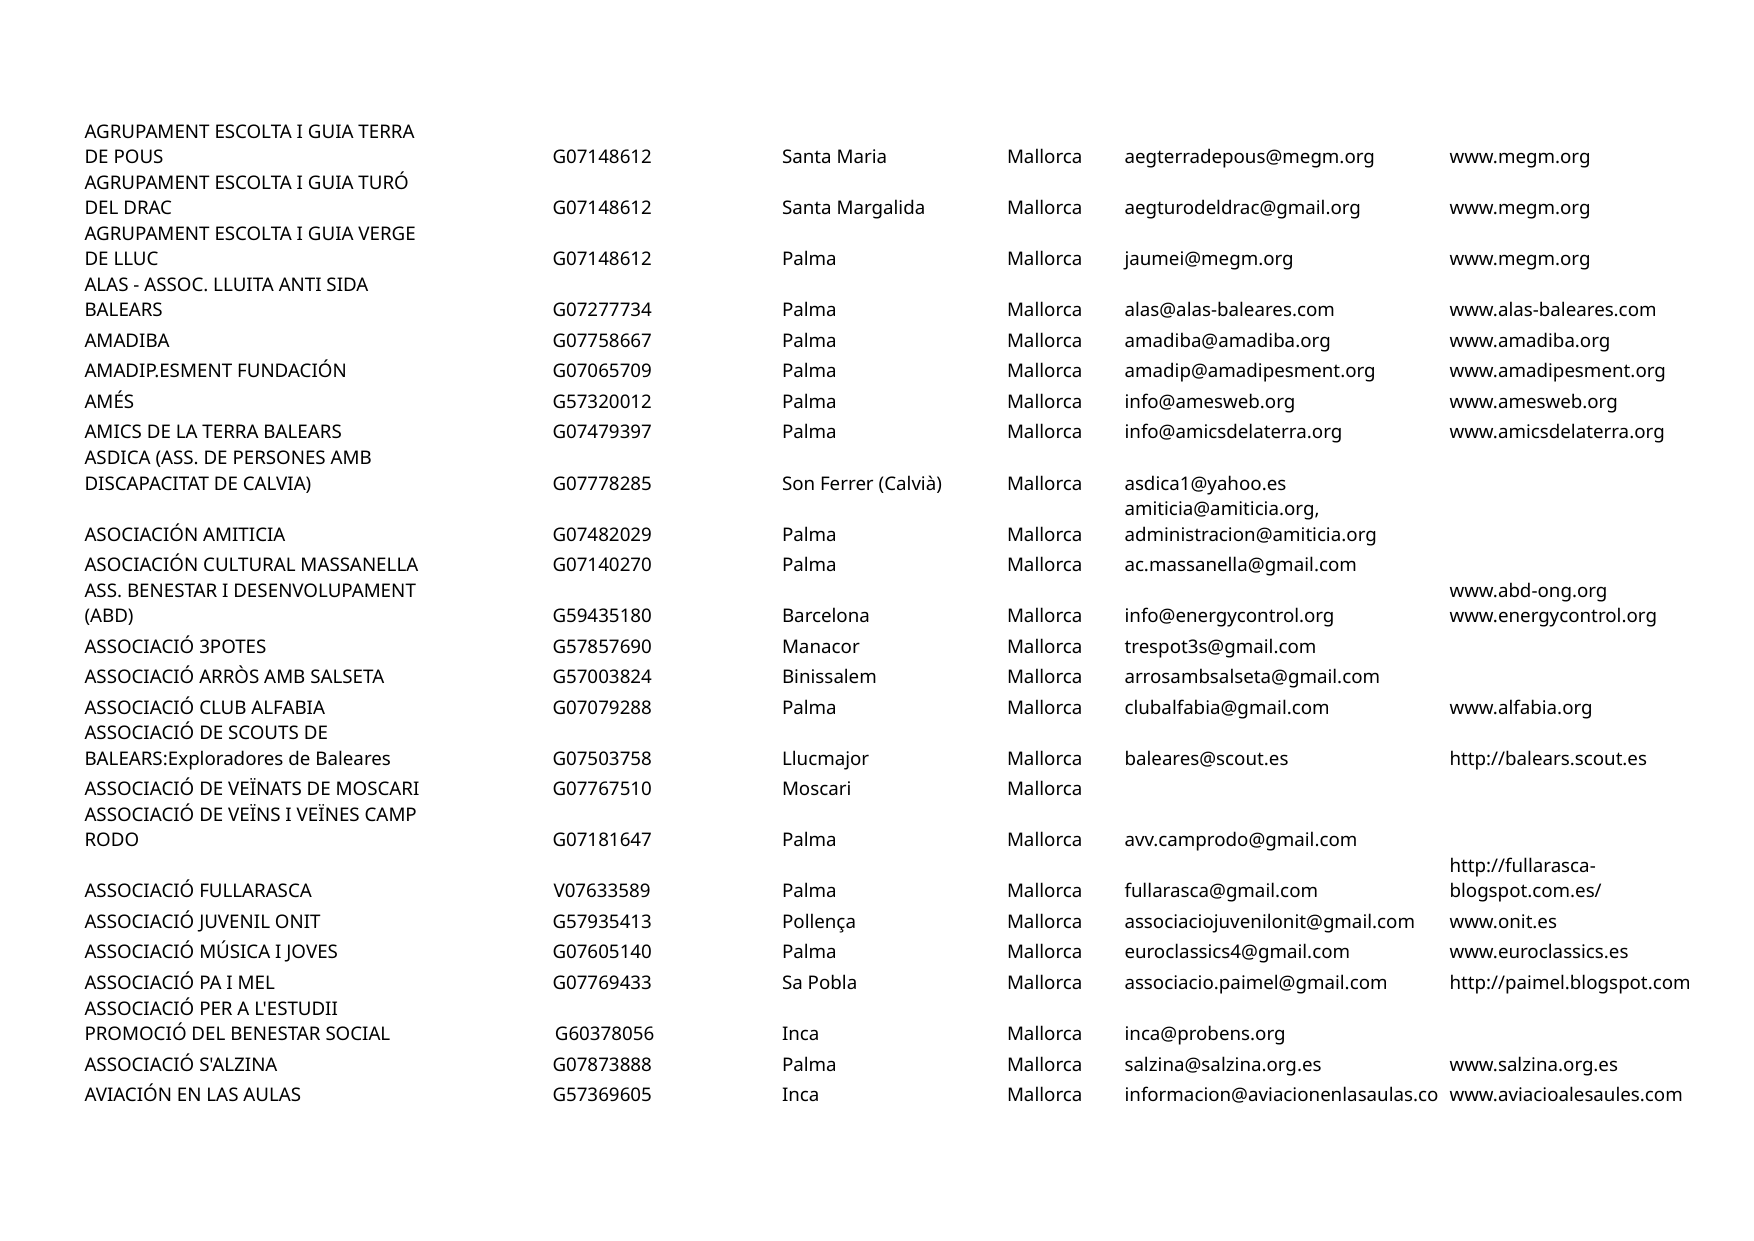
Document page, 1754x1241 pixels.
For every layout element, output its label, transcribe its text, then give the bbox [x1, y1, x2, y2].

table_cell www.amadipesment.org [1446, 353, 1697, 383]
table_cell Mallorca [1004, 353, 1121, 383]
table_cell G07479397 [425, 414, 779, 444]
table_cell Palma [779, 801, 1004, 852]
table_cell Mallorca [1004, 1046, 1121, 1076]
table_cell ASSOCIACIÓ MÚSICA I JOVES [81, 934, 425, 964]
table_cell G07079288 [425, 689, 779, 719]
table_cell Llucmajor [779, 720, 1004, 771]
table_cell Mallorca [1004, 1076, 1121, 1107]
table_cell Binissalem [779, 659, 1004, 689]
table_cell Mallorca [1004, 444, 1121, 495]
table_cell Palma [779, 852, 1004, 903]
table_cell ASS. BENESTAR I DESENVOLUPAMENT (ABD) [81, 577, 425, 628]
table_cell Inca [779, 1076, 1004, 1107]
table_cell www.salzina.org.es [1446, 1046, 1697, 1076]
table_cell ASSOCIACIÓ PER A L'ESTUDII PROMOCIÓ DEL BENESTAR SOCIAL [81, 995, 425, 1046]
table_cell G07778285 [425, 444, 779, 495]
table_cell Mallorca [1004, 689, 1121, 719]
table_cell www.megm.org [1446, 220, 1697, 271]
table_cell www.amicsdelaterra.org [1446, 414, 1697, 444]
table_cell ac.massanella@gmail.com [1121, 546, 1446, 577]
table_cell info@amesweb.org [1121, 383, 1446, 414]
table_cell AMADIP.ESMENT FUNDACIÓN [81, 353, 425, 383]
table_cell associaciojuvenilonit@gmail.com [1121, 903, 1446, 934]
table_cell V07633589 [425, 852, 779, 903]
table_cell salzina@salzina.org.es [1121, 1046, 1446, 1076]
table_cell G60378056 [425, 995, 779, 1046]
table_cell www.aviacioalesaules.com [1446, 1076, 1697, 1107]
table_cell AGRUPAMENT ESCOLTA I GUIA TURÓ DEL DRAC [81, 169, 425, 220]
table_cell [1446, 546, 1697, 577]
table_cell www.euroclassics.es [1446, 934, 1697, 964]
table_cell Mallorca [1004, 852, 1121, 903]
table_cell G07758667 [425, 322, 779, 353]
table_cell Sa Pobla [779, 964, 1004, 995]
table_cell AGRUPAMENT ESCOLTA I GUIA TERRA DE POUS [81, 118, 425, 169]
table_cell amadip@amadipesment.org [1121, 353, 1446, 383]
table_cell G07148612 [425, 169, 779, 220]
table_cell G59435180 [425, 577, 779, 628]
table_cell ASDICA (ASS. DE PERSONES AMB DISCAPACITAT DE CALVIA) [81, 444, 425, 495]
table_cell Barcelona [779, 577, 1004, 628]
table_cell Palma [779, 414, 1004, 444]
table_cell arrosambsalseta@gmail.com [1121, 659, 1446, 689]
table_cell G07065709 [425, 353, 779, 383]
table_cell Palma [779, 271, 1004, 322]
table_cell Mallorca [1004, 720, 1121, 771]
table_cell Pollença [779, 903, 1004, 934]
table_cell Mallorca [1004, 801, 1121, 852]
table_cell G07769433 [425, 964, 779, 995]
table_cell Mallorca [1004, 414, 1121, 444]
table_cell [1446, 628, 1697, 658]
table_cell www.onit.es [1446, 903, 1697, 934]
table_cell Mallorca [1004, 495, 1121, 546]
table_cell Palma [779, 353, 1004, 383]
table_cell G07148612 [425, 118, 779, 169]
table_cell http://fullarasca-blogspot.com.es/ [1446, 852, 1697, 903]
table_cell ASOCIACIÓN AMITICIA [81, 495, 425, 546]
table_cell Palma [779, 1046, 1004, 1076]
table_cell Santa Maria [779, 118, 1004, 169]
table_cell trespot3s@gmail.com [1121, 628, 1446, 658]
table_cell Mallorca [1004, 271, 1121, 322]
table_cell amadiba@amadiba.org [1121, 322, 1446, 353]
table_cell ASSOCIACIÓ S'ALZINA [81, 1046, 425, 1076]
table_cell ASSOCIACIÓ FULLARASCA [81, 852, 425, 903]
table_cell [1121, 771, 1446, 801]
table_cell G57320012 [425, 383, 779, 414]
table_cell Mallorca [1004, 903, 1121, 934]
table_cell G07767510 [425, 771, 779, 801]
table_cell Mallorca [1004, 118, 1121, 169]
table_cell G57369605 [425, 1076, 779, 1107]
table_cell Palma [779, 220, 1004, 271]
table_cell inca@probens.org [1121, 995, 1446, 1046]
table_cell Palma [779, 322, 1004, 353]
table_cell www.amesweb.org [1446, 383, 1697, 414]
table_cell clubalfabia@gmail.com [1121, 689, 1446, 719]
table_cell G07277734 [425, 271, 779, 322]
table_cell ASSOCIACIÓ ARRÒS AMB SALSETA [81, 659, 425, 689]
table_cell euroclassics4@gmail.com [1121, 934, 1446, 964]
table_cell alas@alas-baleares.com [1121, 271, 1446, 322]
table_cell baleares@scout.es [1121, 720, 1446, 771]
table_cell Mallorca [1004, 220, 1121, 271]
table_cell www.alas-baleares.com [1446, 271, 1697, 322]
table_cell Mallorca [1004, 659, 1121, 689]
table_cell ASSOCIACIÓ 3POTES [81, 628, 425, 658]
table_cell info@energycontrol.org [1121, 577, 1446, 628]
table_cell G07181647 [425, 801, 779, 852]
table_cell ASSOCIACIÓ DE SCOUTS DE BALEARS:Exploradores de Baleares [81, 720, 425, 771]
table_cell AVIACIÓN EN LAS AULAS [81, 1076, 425, 1107]
table_cell www.megm.org [1446, 169, 1697, 220]
table_cell info@amicsdelaterra.org [1121, 414, 1446, 444]
table_cell associacio.paimel@gmail.com [1121, 964, 1446, 995]
table_cell G07605140 [425, 934, 779, 964]
table_cell Mallorca [1004, 383, 1121, 414]
table_cell G07140270 [425, 546, 779, 577]
table_cell http://balears.scout.es [1446, 720, 1697, 771]
table_cell ASOCIACIÓN CULTURAL MASSANELLA [81, 546, 425, 577]
table_cell www.alfabia.org [1446, 689, 1697, 719]
table_cell www.amadiba.org [1446, 322, 1697, 353]
table_cell G07148612 [425, 220, 779, 271]
table_cell AMADIBA [81, 322, 425, 353]
table_cell amiticia@amiticia.org, administracion@amiticia.org [1121, 495, 1446, 546]
table_cell asdica1@yahoo.es [1121, 444, 1446, 495]
table_cell G07503758 [425, 720, 779, 771]
table_cell www.megm.org [1446, 118, 1697, 169]
table_cell Mallorca [1004, 964, 1121, 995]
table_cell Mallorca [1004, 546, 1121, 577]
table_cell informacion@aviacionenlasaulas.co [1121, 1076, 1446, 1107]
table_cell Palma [779, 689, 1004, 719]
table_cell Santa Margalida [779, 169, 1004, 220]
table_cell [1446, 444, 1697, 495]
table_cell Mallorca [1004, 934, 1121, 964]
table_cell Manacor [779, 628, 1004, 658]
table_cell ASSOCIACIÓ DE VEÏNS I VEÏNES CAMP RODO [81, 801, 425, 852]
table_cell Mallorca [1004, 771, 1121, 801]
table_cell [1446, 771, 1697, 801]
table_cell Mallorca [1004, 169, 1121, 220]
table_cell Mallorca [1004, 577, 1121, 628]
table_cell ASSOCIACIÓ PA I MEL [81, 964, 425, 995]
table_cell Mallorca [1004, 995, 1121, 1046]
table_cell Palma [779, 934, 1004, 964]
table_cell Mallorca [1004, 322, 1121, 353]
table_cell aegterradepous@megm.org [1121, 118, 1446, 169]
table_cell http://paimel.blogspot.com [1446, 964, 1697, 995]
table_cell [1446, 995, 1697, 1046]
table_cell [1446, 495, 1697, 546]
table_cell Moscari [779, 771, 1004, 801]
table_cell jaumei@megm.org [1121, 220, 1446, 271]
table_cell Inca [779, 995, 1004, 1046]
table_cell G57857690 [425, 628, 779, 658]
table_cell G57935413 [425, 903, 779, 934]
table_cell ASSOCIACIÓ DE VEÏNATS DE MOSCARI [81, 771, 425, 801]
table_cell AMÉS [81, 383, 425, 414]
table_cell avv.camprodo@gmail.com [1121, 801, 1446, 852]
table_cell [1446, 801, 1697, 852]
table_cell Palma [779, 546, 1004, 577]
table_cell Palma [779, 495, 1004, 546]
table_cell AGRUPAMENT ESCOLTA I GUIA VERGE DE LLUC [81, 220, 425, 271]
table_cell G07873888 [425, 1046, 779, 1076]
table_cell ASSOCIACIÓ CLUB ALFABIA [81, 689, 425, 719]
table_cell ASSOCIACIÓ JUVENIL ONIT [81, 903, 425, 934]
table_cell www.abd-ong.org www.energycontrol.org [1446, 577, 1697, 628]
table_cell G57003824 [425, 659, 779, 689]
table_cell Mallorca [1004, 628, 1121, 658]
table_cell aegturodeldrac@gmail.org [1121, 169, 1446, 220]
table_cell ALAS - ASSOC. LLUITA ANTI SIDA BALEARS [81, 271, 425, 322]
table_cell Son Ferrer (Calvià) [779, 444, 1004, 495]
table_cell [1446, 659, 1697, 689]
table_cell AMICS DE LA TERRA BALEARS [81, 414, 425, 444]
table_cell G07482029 [425, 495, 779, 546]
table_cell Palma [779, 383, 1004, 414]
table_cell fullarasca@gmail.com [1121, 852, 1446, 903]
